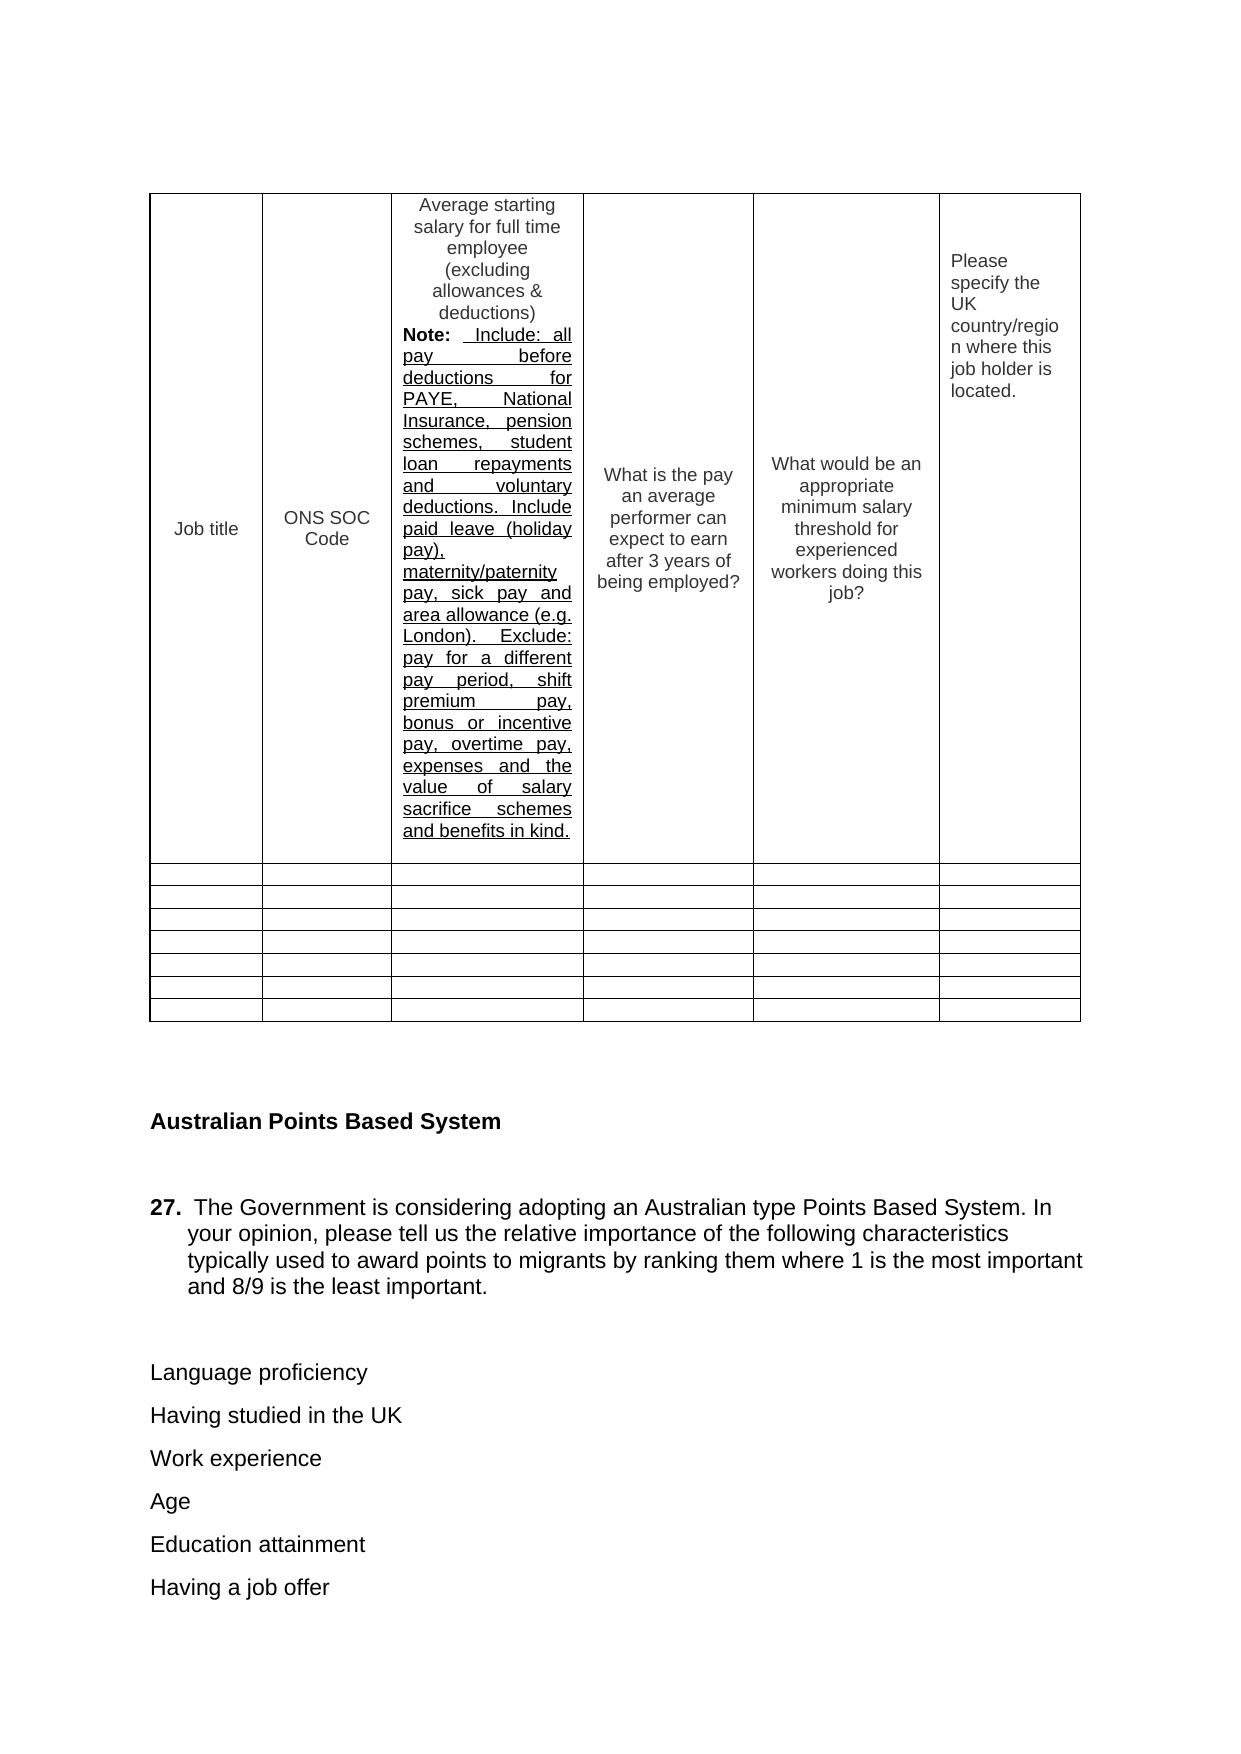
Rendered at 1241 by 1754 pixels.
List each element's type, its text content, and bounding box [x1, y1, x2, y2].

table_cell [940, 999, 1080, 1021]
table_cell [754, 931, 939, 953]
table_cell [263, 909, 391, 930]
table_cell [584, 931, 753, 953]
table_header Please specify the UK country/region where this job holder is located. [940, 194, 1080, 862]
table_cell [392, 886, 583, 908]
table_cell [392, 954, 583, 976]
text Language proficiency [150, 1359, 1090, 1385]
text Education attainment [150, 1531, 1090, 1557]
table_cell [392, 864, 583, 885]
table_header ONS SOC Code [263, 194, 391, 862]
table_header What would be an appropriate minimum salary threshold for experienced workers doing this job? [754, 194, 939, 862]
table_cell [754, 954, 939, 976]
text Work experience [150, 1445, 1090, 1471]
table_cell [940, 886, 1080, 908]
table_cell [584, 954, 753, 976]
table_cell [940, 977, 1080, 998]
table_cell [754, 977, 939, 998]
table_cell [151, 931, 262, 953]
table_cell [151, 954, 262, 976]
table_cell [151, 909, 262, 930]
text Australian Points Based System [150, 1108, 1090, 1134]
table_cell [940, 931, 1080, 953]
table_cell [151, 977, 262, 998]
table_cell [151, 886, 262, 908]
text Having a job offer [150, 1574, 1090, 1600]
table_cell [263, 886, 391, 908]
table_cell [754, 886, 939, 908]
table_cell [940, 864, 1080, 885]
table_cell [584, 909, 753, 930]
table_cell [940, 954, 1080, 976]
table_cell [392, 909, 583, 930]
table_cell [151, 864, 262, 885]
table_cell [754, 864, 939, 885]
table_cell [263, 999, 391, 1021]
table_cell [392, 999, 583, 1021]
table_header What is the pay an average performer can expect to earn after 3 years of being employed? [584, 194, 753, 862]
text Having studied in the UK [150, 1402, 1090, 1428]
table_header Job title [151, 194, 262, 862]
table_cell [584, 977, 753, 998]
table_cell [392, 977, 583, 998]
table_cell [754, 909, 939, 930]
table_cell [263, 977, 391, 998]
table_cell [263, 864, 391, 885]
table_cell [584, 886, 753, 908]
list The Government is considering adopting an Australian type Points Based System. In your opinion, please tell us the relative importance of the following characteristics typically used to award points to migrants by ranking them where 1 is the most important and 8/9 is the least important. [150, 1194, 1090, 1299]
table_cell [584, 864, 753, 885]
table_cell [392, 931, 583, 953]
table_cell [754, 999, 939, 1021]
table_cell [263, 931, 391, 953]
text Age [150, 1488, 1090, 1514]
table_cell [151, 999, 262, 1021]
table_cell [940, 909, 1080, 930]
table_cell [263, 954, 391, 976]
table_cell [584, 999, 753, 1021]
table_header Average starting salary for full time employee (excluding allowances & deductions) Note: Include: all pay before deductions for PAYE, National Insurance, pension schemes, student loan repayments and voluntary deductions. Include paid leave (holiday pay), maternity/paternity pay, sick pay and area allowance (e.g. London). Exclude: pay for a different pay period, shift premium pay, bonus or incentive pay, overtime pay, expenses and the value of salary sacrifice schemes and benefits in kind. [392, 194, 583, 862]
